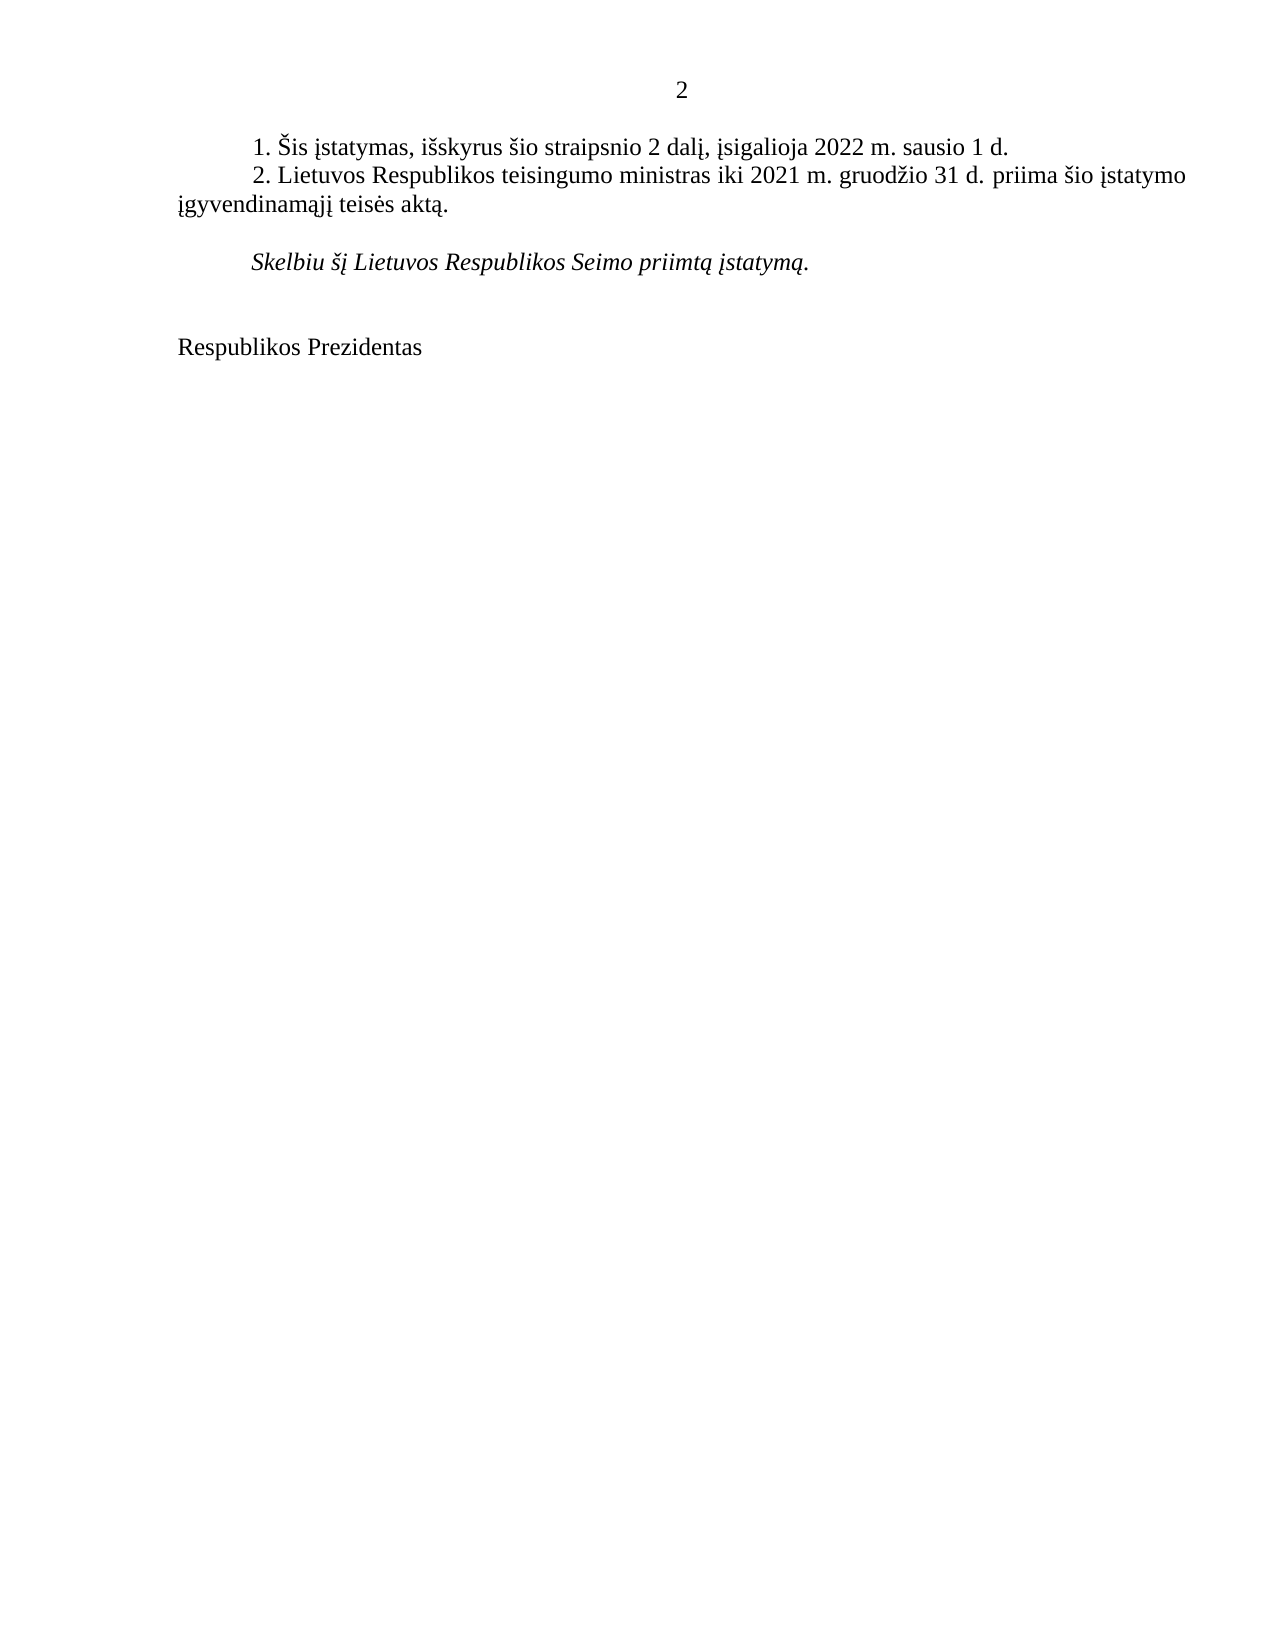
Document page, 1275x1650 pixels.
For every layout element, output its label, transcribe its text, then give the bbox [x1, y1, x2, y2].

text Respublikos Prezidentas [177, 332, 1186, 361]
text Skelbiu šį Lietuvos Respublikos Seimo priimtą įstatymą. [177, 247, 1186, 276]
text 2. Lietuvos Respublikos teisingumo ministras iki 2021 m. gruodžio 31 d. priima šio įstatymo įgyvendinamąjį teisės aktą. [177, 161, 1186, 218]
text 1. Šis įstatymas, išskyrus šio straipsnio 2 dalį, įsigalioja 2022 m. sausio 1 d. [177, 132, 1186, 161]
